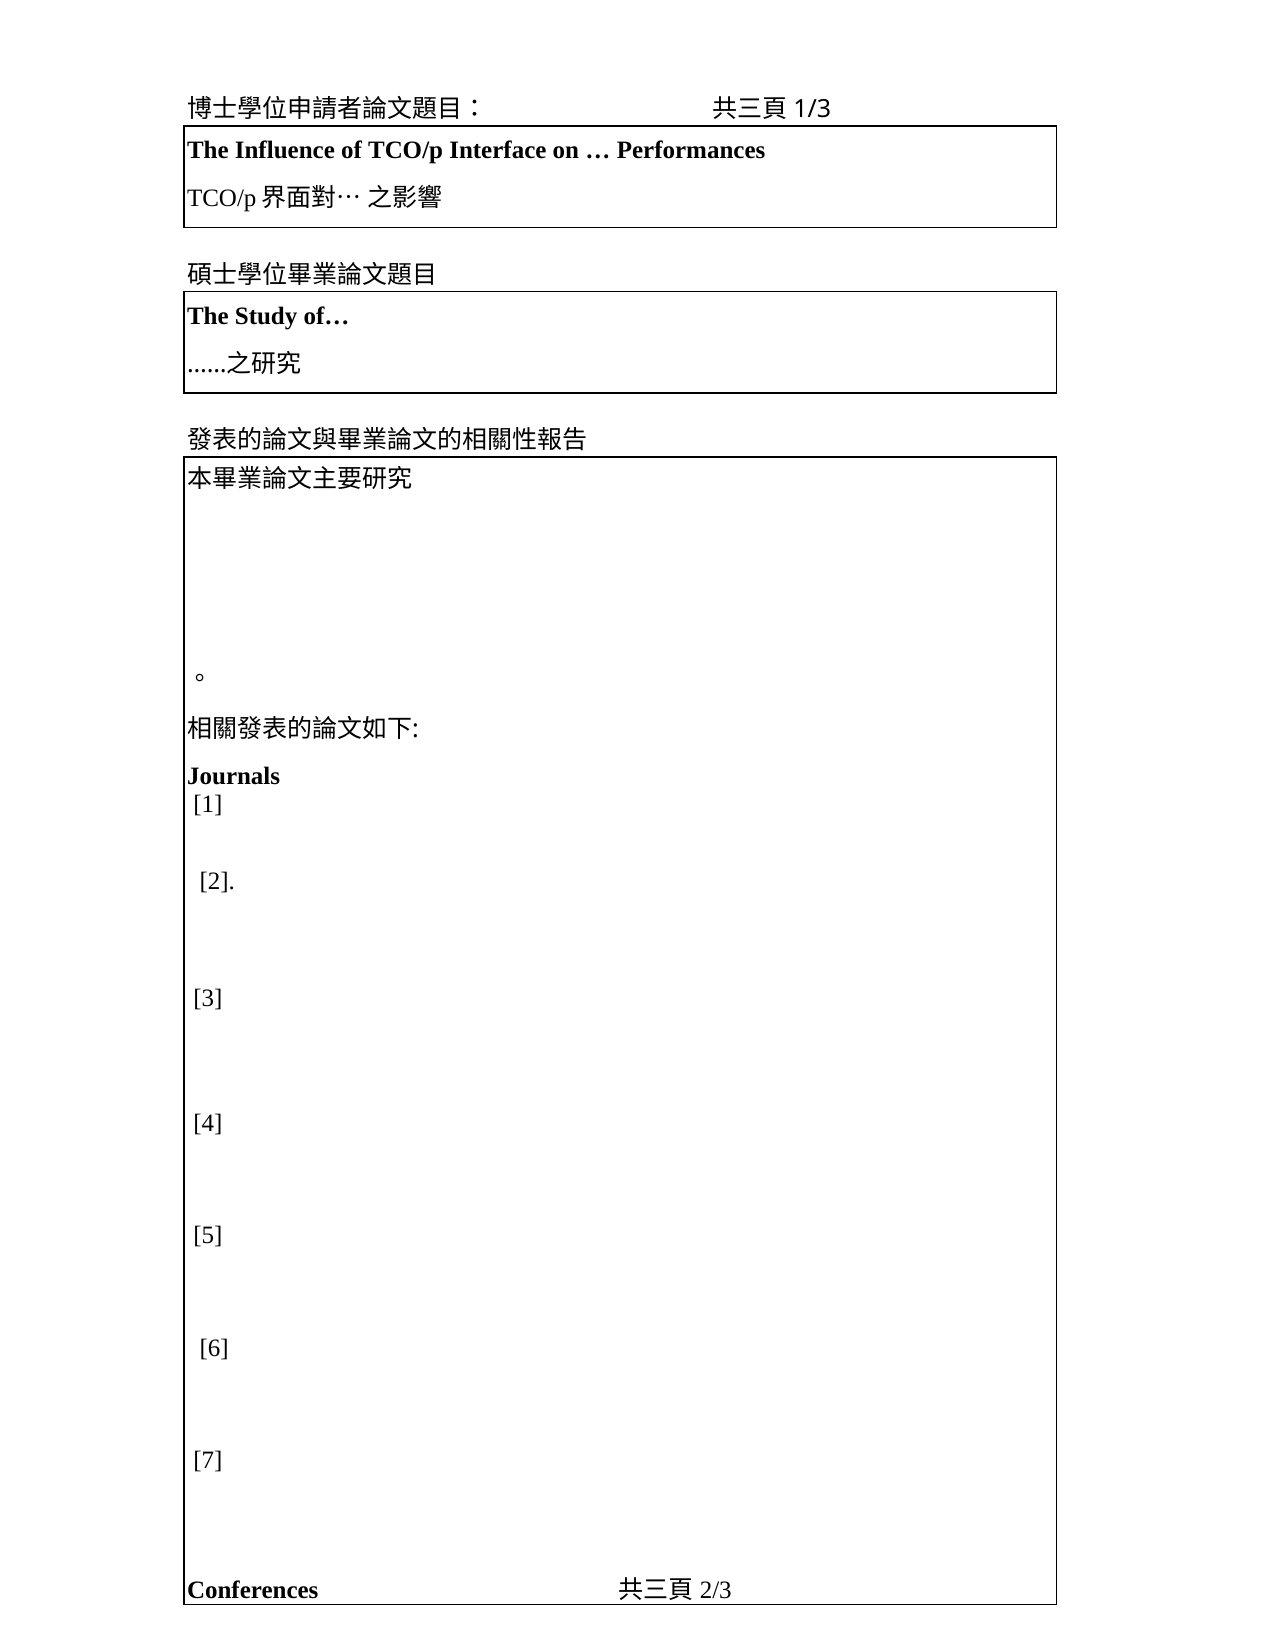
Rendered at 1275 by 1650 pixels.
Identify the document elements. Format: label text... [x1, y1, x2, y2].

text 碩士學位畢業論文題目 [187, 253, 1137, 291]
table_header The Influence of TCO/p Interface on … Performances TCO/p界面對… 之影響 [185, 127, 1056, 226]
table_header The Study of… ……之研究 [185, 292, 1056, 392]
table_header 本畢業論文主要研究 。 相關發表的論文如下: Journals [1] [2]. [3] [4] [5] [6] [7] Conferences 共三頁 2/3 [1] [2]. 發表的論文與畢業論文的相關性如下 CHAPTER 1 Introduction Motive Thesis Organization CHAPTER 2 Background theory 2.1 2.2 2.3 Solar 2.3.1 Characteristics 2.3.2 Differences in the 2.3.3 Quantum Efficiency CHAPTER 3 Experiments 3.1 Preparation of 3.1.1 Physical 3.1.2 3.2 Analysis 3.2.1 Scanning 3.2.2 3.2.3 3.2.4 3.3 Device Measurement 3.4 Fabrication of the 3.4.1 Improvement of 3.4.2 Structure 3.4.3 3.4.4 Improvement of the CHAPTER 4 Results and Discussion 4.1 Improvement of 4.1.1 Surface 4.1.2 4.1.3 4.1.4 4.1.5 4.1.6 Summary 4.2 Structure 4.2.1 4.2.2 共三頁 3/3 4.2.3 4.2.4 4.2.5 4.2.6 Summary 4.3 4.3.1 4.3.2 4.3.3 4.3.4 4.3.5 Summary 4.4 4.4.1 4.4.2 4.4.3 Summary 4.5 CHAPTER 5 Conclusion [185, 458, 1056, 1603]
text 博士學位申請者論文題目： 共三頁 1/3 [187, 87, 1137, 125]
text 發表的論文與畢業論文的相關性報告 [187, 419, 1137, 456]
